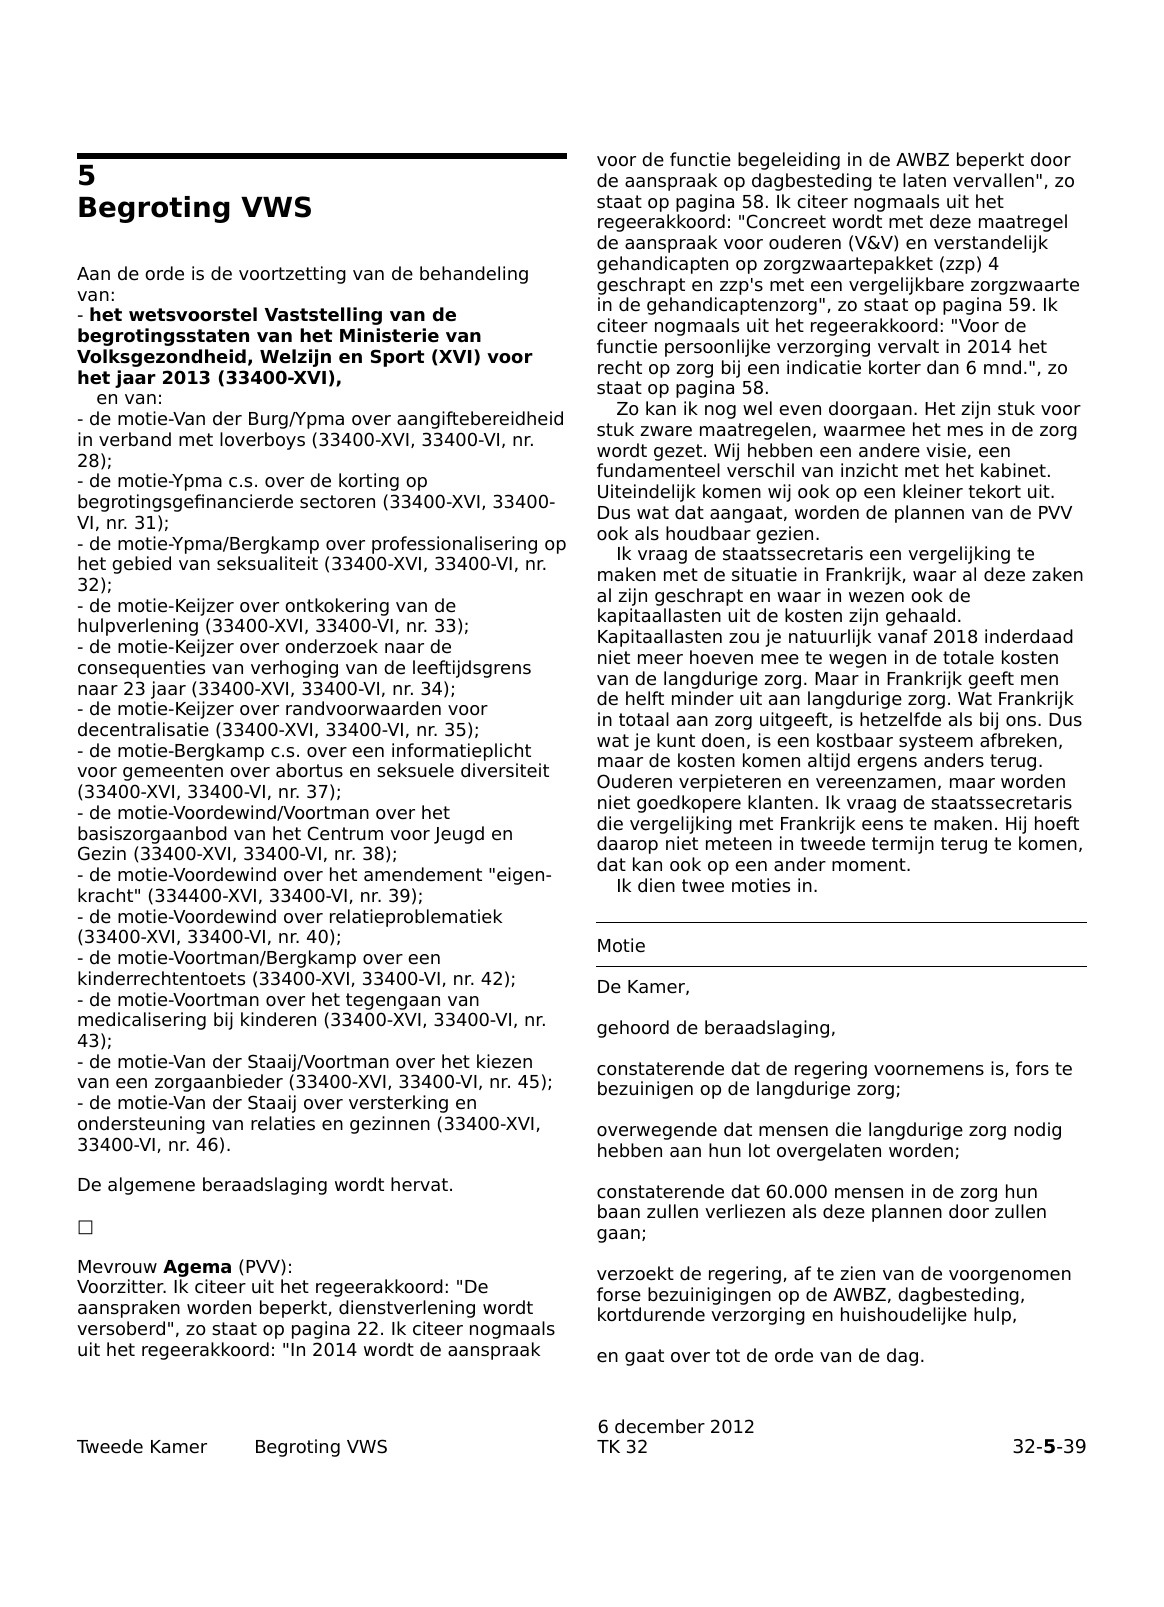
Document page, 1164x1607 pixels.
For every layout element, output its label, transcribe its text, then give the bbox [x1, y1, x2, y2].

text constaterende dat de regering voornemens is, fors te bezuinigen op de langdurige zorg; [596, 1058, 1087, 1100]
text □ [77, 1216, 567, 1237]
text - de motie-Voordewind/Voortman over het basiszorgaanbod van het Centrum voor Jeugd en Gezin (33400-XVI, 33400-VI, nr. 38); [77, 803, 567, 865]
title 5 Begroting VWS [77, 159, 567, 224]
text en gaat over tot de orde van de dag. [596, 1346, 1087, 1367]
text gehoord de beraadslaging, [596, 1018, 1087, 1038]
text Voorzitter. Ik citeer uit het regeerakkoord: "De aanspraken worden beperkt, dienstverlening wordt versoberd", zo staat op pagina 22. Ik citeer nogmaals uit het regeerakkoord: "In 2014 wordt de aanspraak [77, 1277, 567, 1360]
text - de motie-Voortman over het tegengaan van medicalisering bij kinderen (33400-XVI, 33400-VI, nr. 43); [77, 989, 567, 1052]
text - de motie-Van der Staaij over versterking en ondersteuning van relaties en gezinnen (33400-XVI, 33400-VI, nr. 46). [77, 1093, 567, 1155]
text - de motie-Ypma c.s. over de korting op begrotingsgefinancierde sectoren (33400-XVI, 33400-VI, nr. 31); [77, 471, 567, 533]
text Ik dien twee moties in. [596, 876, 1087, 896]
text Zo kan ik nog wel even doorgaan. Het zijn stuk voor stuk zware maatregelen, waarmee het mes in de zorg wordt gezet. Wij hebben een andere visie, een fundamenteel verschil van inzicht met het kabinet. Uiteindelijk komen wij ook op een kleiner tekort uit. Dus wat dat aangaat, worden de plannen van de PVV ook als houdbaar gezien. [596, 399, 1087, 544]
text overwegende dat mensen die langdurige zorg nodig hebben aan hun lot overgelaten worden; [596, 1120, 1087, 1161]
text - de motie-Voortman/Bergkamp over een kinderrechtentoets (33400-XVI, 33400-VI, nr. 42); [77, 948, 567, 989]
text - de motie-Keijzer over randvoorwaarden voor decentralisatie (33400-XVI, 33400-VI, nr. 35); [77, 699, 567, 741]
text Mevrouw Agema (PVV): [77, 1257, 567, 1277]
text De Kamer, [596, 977, 1087, 998]
text en van: [77, 388, 567, 409]
text - het wetsvoorstel Vaststelling van de begrotingsstaten van het Ministerie van Volksgezondheid, Welzijn en Sport (XVI) voor het jaar 2013 (33400-XVI), [77, 305, 567, 388]
text - de motie-Bergkamp c.s. over een informatieplicht voor gemeenten over abortus en seksuele diversiteit (33400-XVI, 33400-VI, nr. 37); [77, 741, 567, 803]
text - de motie-Voordewind over relatieproblematiek (33400-XVI, 33400-VI, nr. 40); [77, 906, 567, 948]
text voor de functie begeleiding in de AWBZ beperkt door de aanspraak op dagbesteding te laten vervallen", zo staat op pagina 58. Ik citeer nogmaals uit het regeerakkoord: "Concreet wordt met deze maatregel de aanspraak voor ouderen (V&V) en verstandelijk gehandicapten op zorgzwaartepakket (zzp) 4 geschrapt en zzp's met een vergelijkbare zorgzwaarte in de gehandicaptenzorg", zo staat op pagina 59. Ik citeer nogmaals uit het regeerakkoord: "Voor de functie persoonlijke verzorging vervalt in 2014 het recht op zorg bij een indicatie korter dan 6 mnd.", zo staat op pagina 58. [596, 150, 1087, 399]
text - de motie-Ypma/Bergkamp over professionalisering op het gebied van seksualiteit (33400-XVI, 33400-VI, nr. 32); [77, 533, 567, 596]
text Ik vraag de staatssecretaris een vergelijking te maken met de situatie in Frankrijk, waar al deze zaken al zijn geschrapt en waar in wezen ook de kapitaallasten uit de kosten zijn gehaald. Kapitaallasten zou je natuurlijk vanaf 2018 inderdaad niet meer hoeven mee te wegen in de totale kosten van de langdurige zorg. Maar in Frankrijk geeft men de helft minder uit aan langdurige zorg. Wat Frankrijk in totaal aan zorg uitgeeft, is hetzelfde als bij ons. Dus wat je kunt doen, is een kostbaar systeem afbreken, maar de kosten komen altijd ergens anders terug. Ouderen verpieteren en vereenzamen, maar worden niet goedkopere klanten. Ik vraag de staatssecretaris die vergelijking met Frankrijk eens te maken. Hij hoeft daarop niet meteen in tweede termijn terug te komen, dat kan ook op een ander moment. [596, 544, 1087, 876]
text constaterende dat 60.000 mensen in de zorg hun baan zullen verliezen als deze plannen door zullen gaan; [596, 1181, 1087, 1244]
text Motie [596, 936, 1087, 957]
text - de motie-Voordewind over het amendement "eigen-kracht" (334400-XVI, 33400-VI, nr. 39); [77, 865, 567, 906]
text verzoekt de regering, af te zien van de voorgenomen forse bezuinigingen op de AWBZ, dagbesteding, kortdurende verzorging en huishoudelijke hulp, [596, 1264, 1087, 1326]
text - de motie-Keijzer over ontkokering van de hulpverlening (33400-XVI, 33400-VI, nr. 33); [77, 596, 567, 637]
text - de motie-Keijzer over onderzoek naar de consequenties van verhoging van de leeftijdsgrens naar 23 jaar (33400-XVI, 33400-VI, nr. 34); [77, 637, 567, 699]
text Aan de orde is de voortzetting van de behandeling van: [77, 264, 567, 305]
text De algemene beraadslaging wordt hervat. [77, 1175, 567, 1196]
text - de motie-Van der Staaij/Voortman over het kiezen van een zorgaanbieder (33400-XVI, 33400-VI, nr. 45); [77, 1052, 567, 1093]
text - de motie-Van der Burg/Ypma over aangiftebereidheid in verband met loverboys (33400-XVI, 33400-VI, nr. 28); [77, 409, 567, 471]
